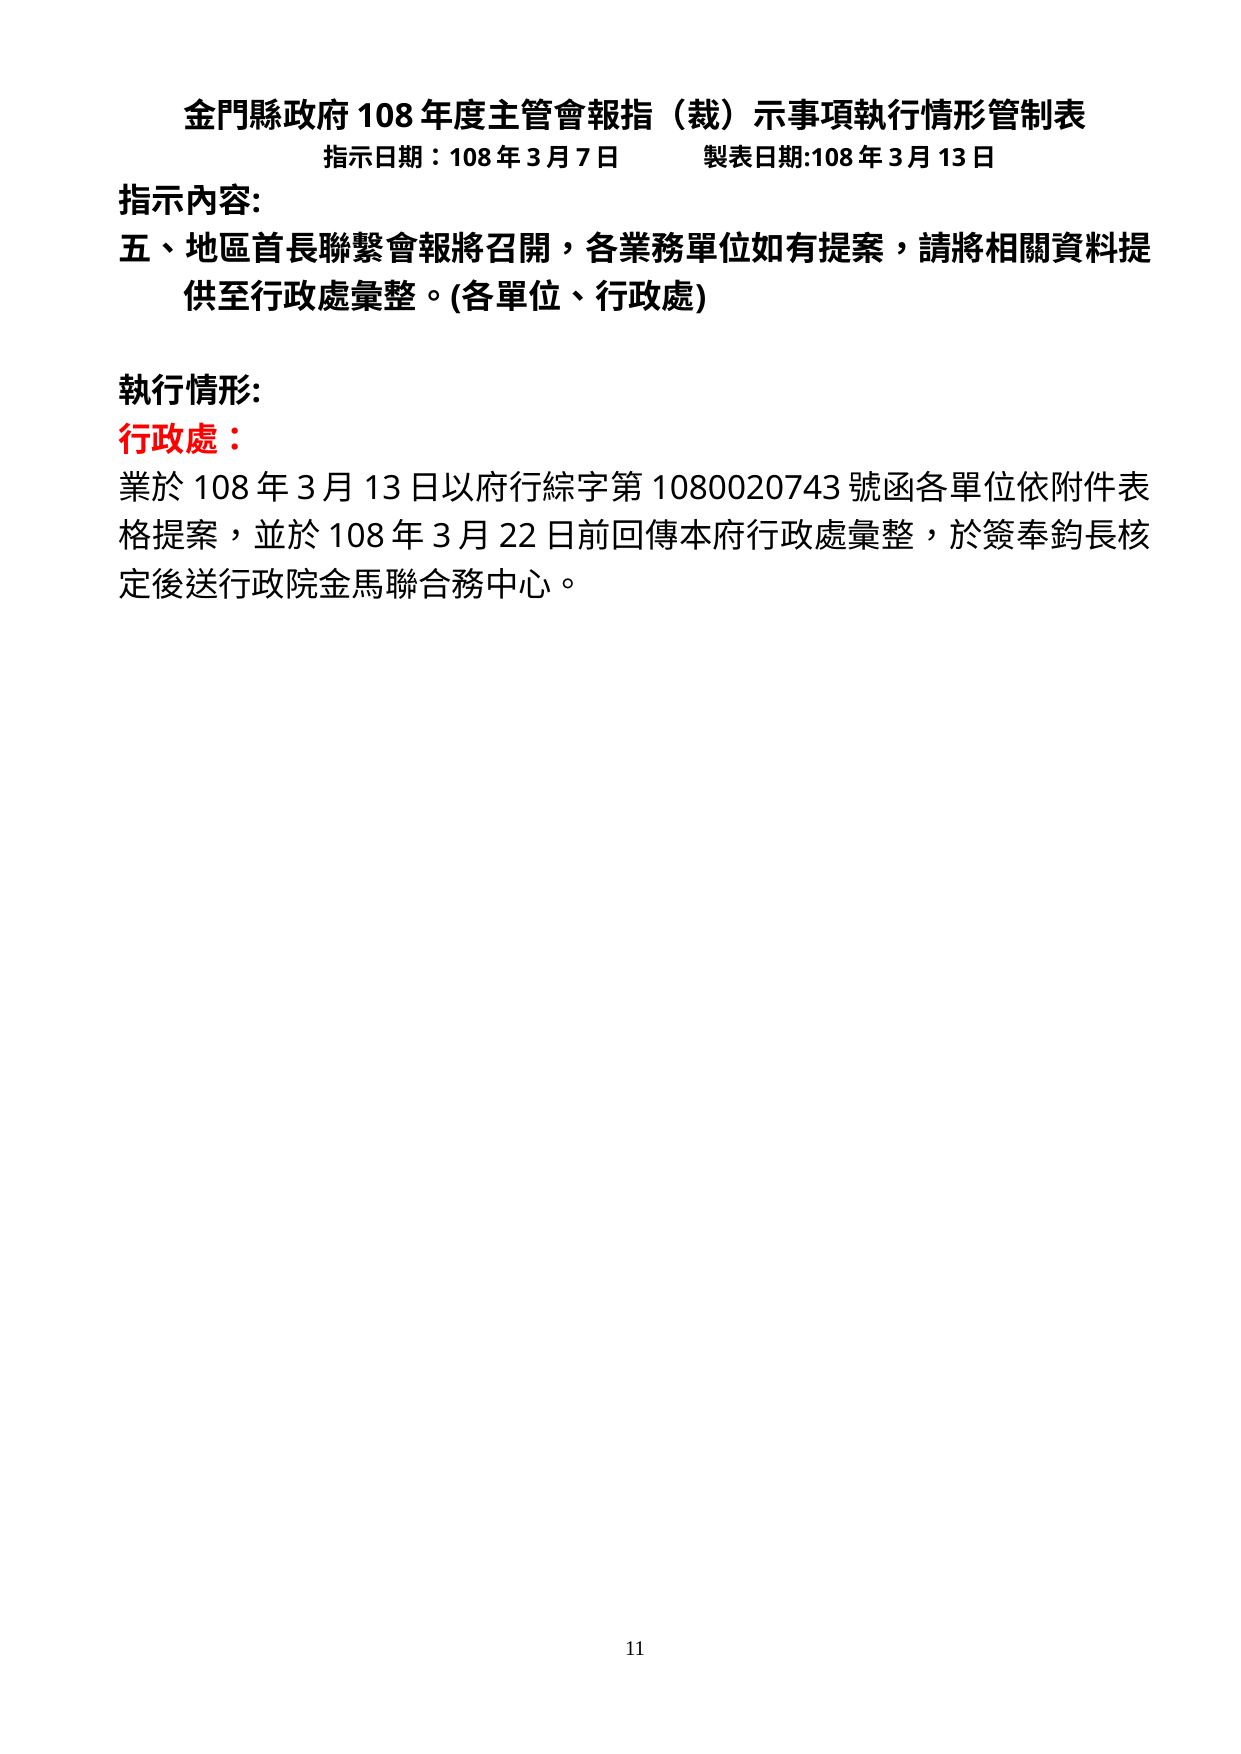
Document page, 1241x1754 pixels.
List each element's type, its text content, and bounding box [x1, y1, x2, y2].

text 指示內容: [118, 173, 1152, 222]
text 業於108年3月13日以府行綜字第1080020743號函各單位依附件表格提案，並於108年3月22日前回傳本府行政處彙整，於簽奉鈞長核定後送行政院金馬聯合務中心。 [118, 461, 1152, 606]
text 行政處： [118, 412, 1152, 461]
text 執行情形: [118, 364, 1152, 412]
text 五、地區首長聯繫會報將召開，各業務單位如有提案，請將相關資料提供至行政處彙整。(各單位、行政處) [118, 222, 1152, 318]
